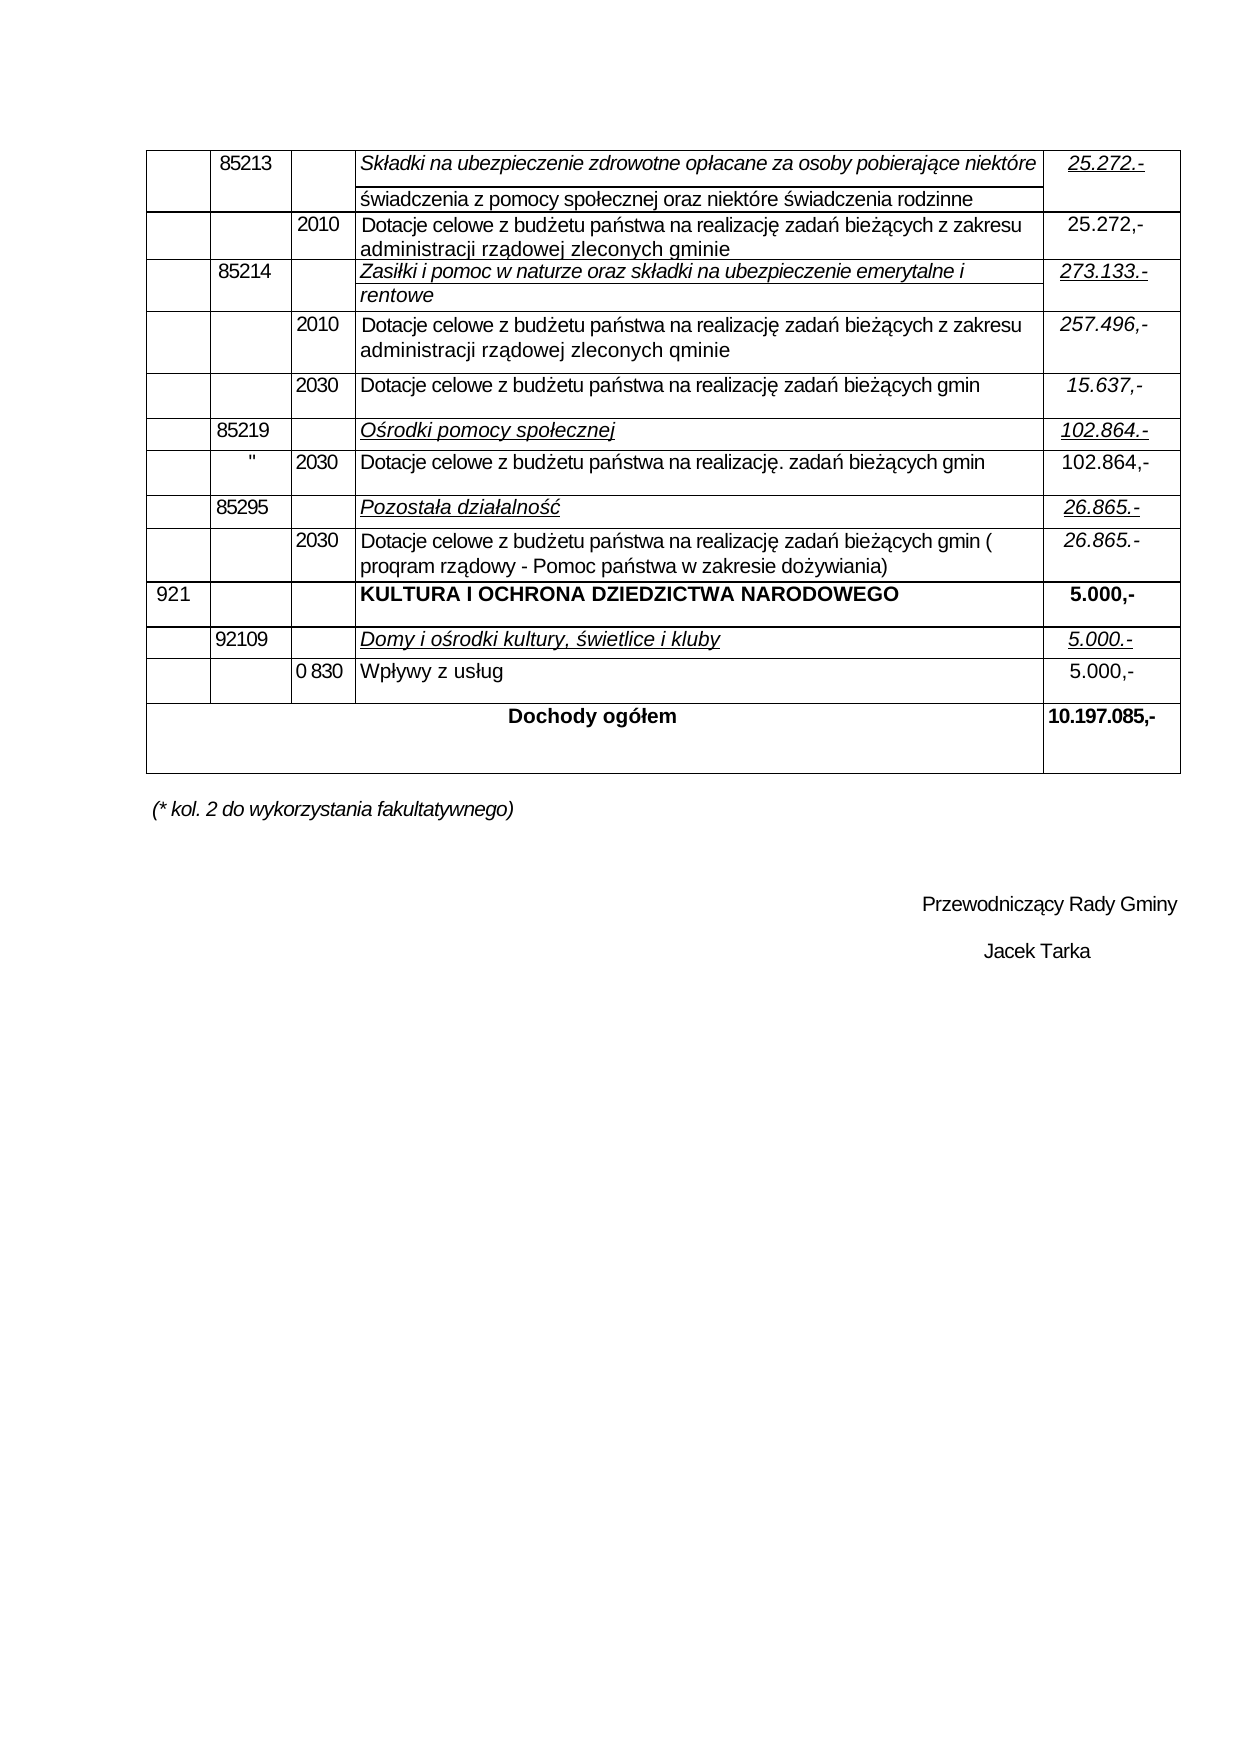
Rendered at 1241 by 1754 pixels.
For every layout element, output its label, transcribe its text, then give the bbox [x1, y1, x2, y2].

table_cell [211, 312, 291, 372]
table_cell [147, 419, 210, 449]
table_cell [147, 312, 210, 372]
table_cell [211, 213, 291, 259]
table_header [292, 151, 355, 211]
table_cell [211, 583, 291, 626]
table_cell Dotacje celowe z budżetu państwa na realizację zadań bieżących z zakresu administracji rządowej zleconych qminie [356, 312, 1043, 372]
table_cell 0 830 [292, 659, 355, 703]
table_cell [147, 374, 210, 417]
table_cell Dotacje celowe z budżetu państwa na realizację zadań bieżących gmin ( proqram rządowy - Pomoc państwa w zakresie dożywiania) [356, 529, 1043, 581]
table_cell 5.000,- [1044, 659, 1180, 703]
table_cell [147, 260, 210, 311]
table_cell 2030 [292, 374, 355, 417]
table_cell [147, 451, 210, 494]
table_cell [147, 659, 210, 703]
table_cell [147, 529, 210, 581]
table_cell [292, 628, 355, 658]
table_cell 273.133.- [1176, 260, 1180, 311]
table_cell [292, 496, 355, 527]
table_header [147, 151, 210, 211]
table_header 25.272.- [1176, 151, 1180, 211]
table_cell [292, 260, 355, 311]
table_cell rentowe [356, 284, 1043, 311]
table_cell 25.272,- [1044, 213, 1180, 259]
table_cell 5.000,- [1044, 583, 1180, 626]
table_cell 85295 [211, 496, 291, 527]
table_cell 10.197.085,- [1044, 704, 1180, 773]
table_cell 26.865.- [1044, 529, 1180, 581]
table_cell 15.637,- [1044, 374, 1180, 417]
table_cell [147, 628, 210, 658]
table_cell Dochody ogółem [147, 704, 1043, 773]
text (* kol. 2 do wykorzystania fakultatywnego) [152, 798, 1178, 821]
table_cell [211, 529, 291, 581]
table_header 85213 [211, 151, 291, 211]
table_cell Wpływy z usług [356, 659, 1043, 703]
table_cell 26.865.- [1044, 496, 1180, 527]
table_cell [211, 659, 291, 703]
table_cell KULTURA I OCHRONA DZIEDZICTWA NARODOWEGO [356, 583, 1043, 626]
table_cell [147, 213, 210, 259]
table_cell 85214 [211, 260, 291, 311]
text Przewodniczący Rady Gminy [152, 892, 1178, 916]
text Jacek Tarka [827, 939, 1178, 963]
table_cell 2010 [292, 213, 355, 259]
table_cell 102.864,- [1044, 451, 1180, 494]
table_cell Pozostała działalność [356, 496, 1043, 527]
table_cell 273.133.- [1044, 260, 1060, 311]
table_cell Domy i ośrodki kultury, świetlice i kluby [356, 628, 1043, 658]
table_cell Dotacje celowe z budżetu państwa na realizację. zadań bieżących gmin [356, 451, 1043, 494]
table_cell 102.864.- [1044, 419, 1180, 449]
table_cell Ośrodki pomocy społecznej [356, 419, 1043, 449]
table_header 25.272.- [1044, 151, 1068, 211]
table_cell 2030 [292, 529, 355, 581]
table_cell [211, 374, 291, 417]
table_cell 921 [147, 583, 210, 626]
table_cell [292, 583, 355, 626]
table_cell 2010 [292, 312, 355, 372]
table_header Składki na ubezpieczenie zdrowotne opłacane za osoby pobierające niektóre [356, 151, 1043, 186]
table_cell Dotacje celowe z budżetu państwa na realizację zadań bieżących gmin [356, 374, 1043, 417]
table_cell 257.496,- [1044, 312, 1180, 372]
table_cell [147, 496, 210, 527]
table_cell 2030 [292, 451, 355, 494]
table_cell 5.000.- [1044, 628, 1180, 658]
table_cell [292, 419, 355, 449]
table_cell " [211, 451, 291, 494]
table_cell 85219 [211, 419, 291, 449]
table_cell 92109 [211, 628, 291, 658]
